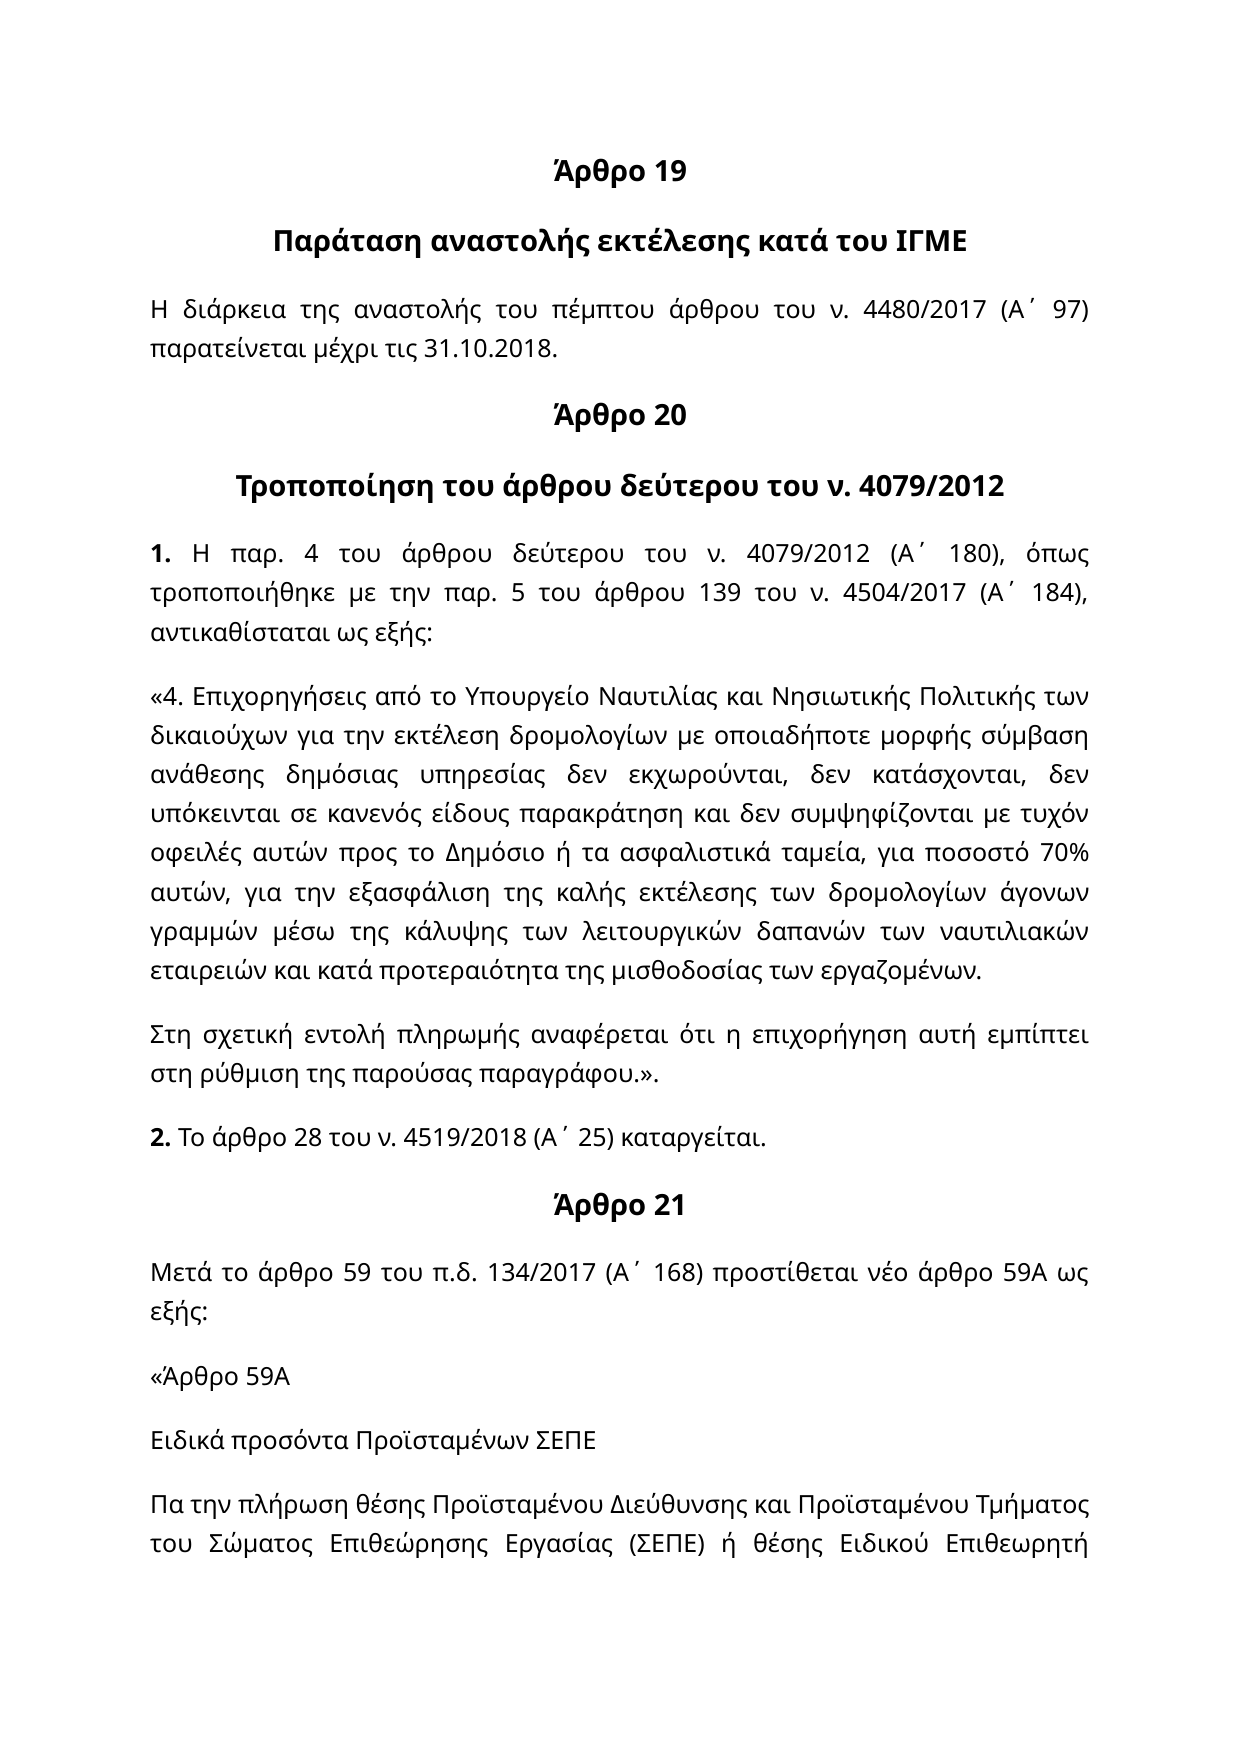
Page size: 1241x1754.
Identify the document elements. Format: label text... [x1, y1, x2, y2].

text «4. Επιχορηγήσεις από το Υπουργείο Ναυτιλίας και Νησιωτικής Πολιτικής των δικαιούχων για την εκτέλεση δρομολογίων με οποιαδήποτε μορφής σύμβαση ανάθεσης δημόσιας υπηρεσίας δεν εκχωρούνται, δεν κατάσχονται, δεν υπόκεινται σε κανενός είδους παρακράτηση και δεν συμψηφίζονται με τυχόν οφειλές αυτών προς το Δημόσιο ή τα ασφαλιστικά ταμεία, για ποσοστό 70% αυτών, για την εξασφάλιση της καλής εκτέλεσης των δρομολογίων άγονων γραμμών μέσω της κάλυψης των λειτουργικών δαπανών των ναυτιλιακών εταιρειών και κατά προτεραιότητα της μισθοδοσίας των εργαζομένων. [150, 678, 1090, 987]
subtitle Τροποποίηση του άρθρου δεύτερου του ν. 4079/2012 [150, 465, 1090, 505]
text Πα την πλήρωση θέσης Προϊσταμένου Διεύθυνσης και Προϊσταμένου Τμήματος του Σώματος Επιθεώρησης Εργασίας (ΣΕΠΕ) ή θέσης Ειδικού Επιθεωρητή [150, 1486, 1090, 1560]
subtitle Άρθρο 19 [150, 150, 1090, 190]
text Στη σχετική εντολή πληρωμής αναφέρεται ότι η επιχορήγηση αυτή εμπίπτει στη ρύθμιση της παρούσας παραγράφου.». [150, 1017, 1090, 1090]
subtitle Παράταση αναστολής εκτέλεσης κατά του ΙΓΜΕ [150, 221, 1090, 260]
text Μετά το άρθρο 59 του π.δ. 134/2017 (Α΄ 168) προστίθεται νέο άρθρο 59Α ως εξής: [150, 1255, 1090, 1328]
subtitle Άρθρο 21 [150, 1184, 1090, 1224]
text Ειδικά προσόντα Προϊσταμένων ΣΕΠΕ [150, 1422, 1090, 1456]
subtitle Άρθρο 20 [150, 394, 1090, 434]
text Η διάρκεια της αναστολής του πέμπτου άρθρου του ν. 4480/2017 (Α΄ 97) παρατείνεται μέχρι τις 31.10.2018. [150, 291, 1090, 364]
text «Άρθρο 59Α [150, 1358, 1090, 1392]
text 1. Η παρ. 4 του άρθρου δεύτερου του ν. 4079/2012 (Α΄ 180), όπως τροποποιήθηκε με την παρ. 5 του άρθρου 139 του ν. 4504/2017 (Α΄ 184), αντικαθίσταται ως εξής: [150, 536, 1090, 648]
text 2. Το άρθρο 28 του ν. 4519/2018 (Α΄ 25) καταργείται. [150, 1120, 1090, 1154]
